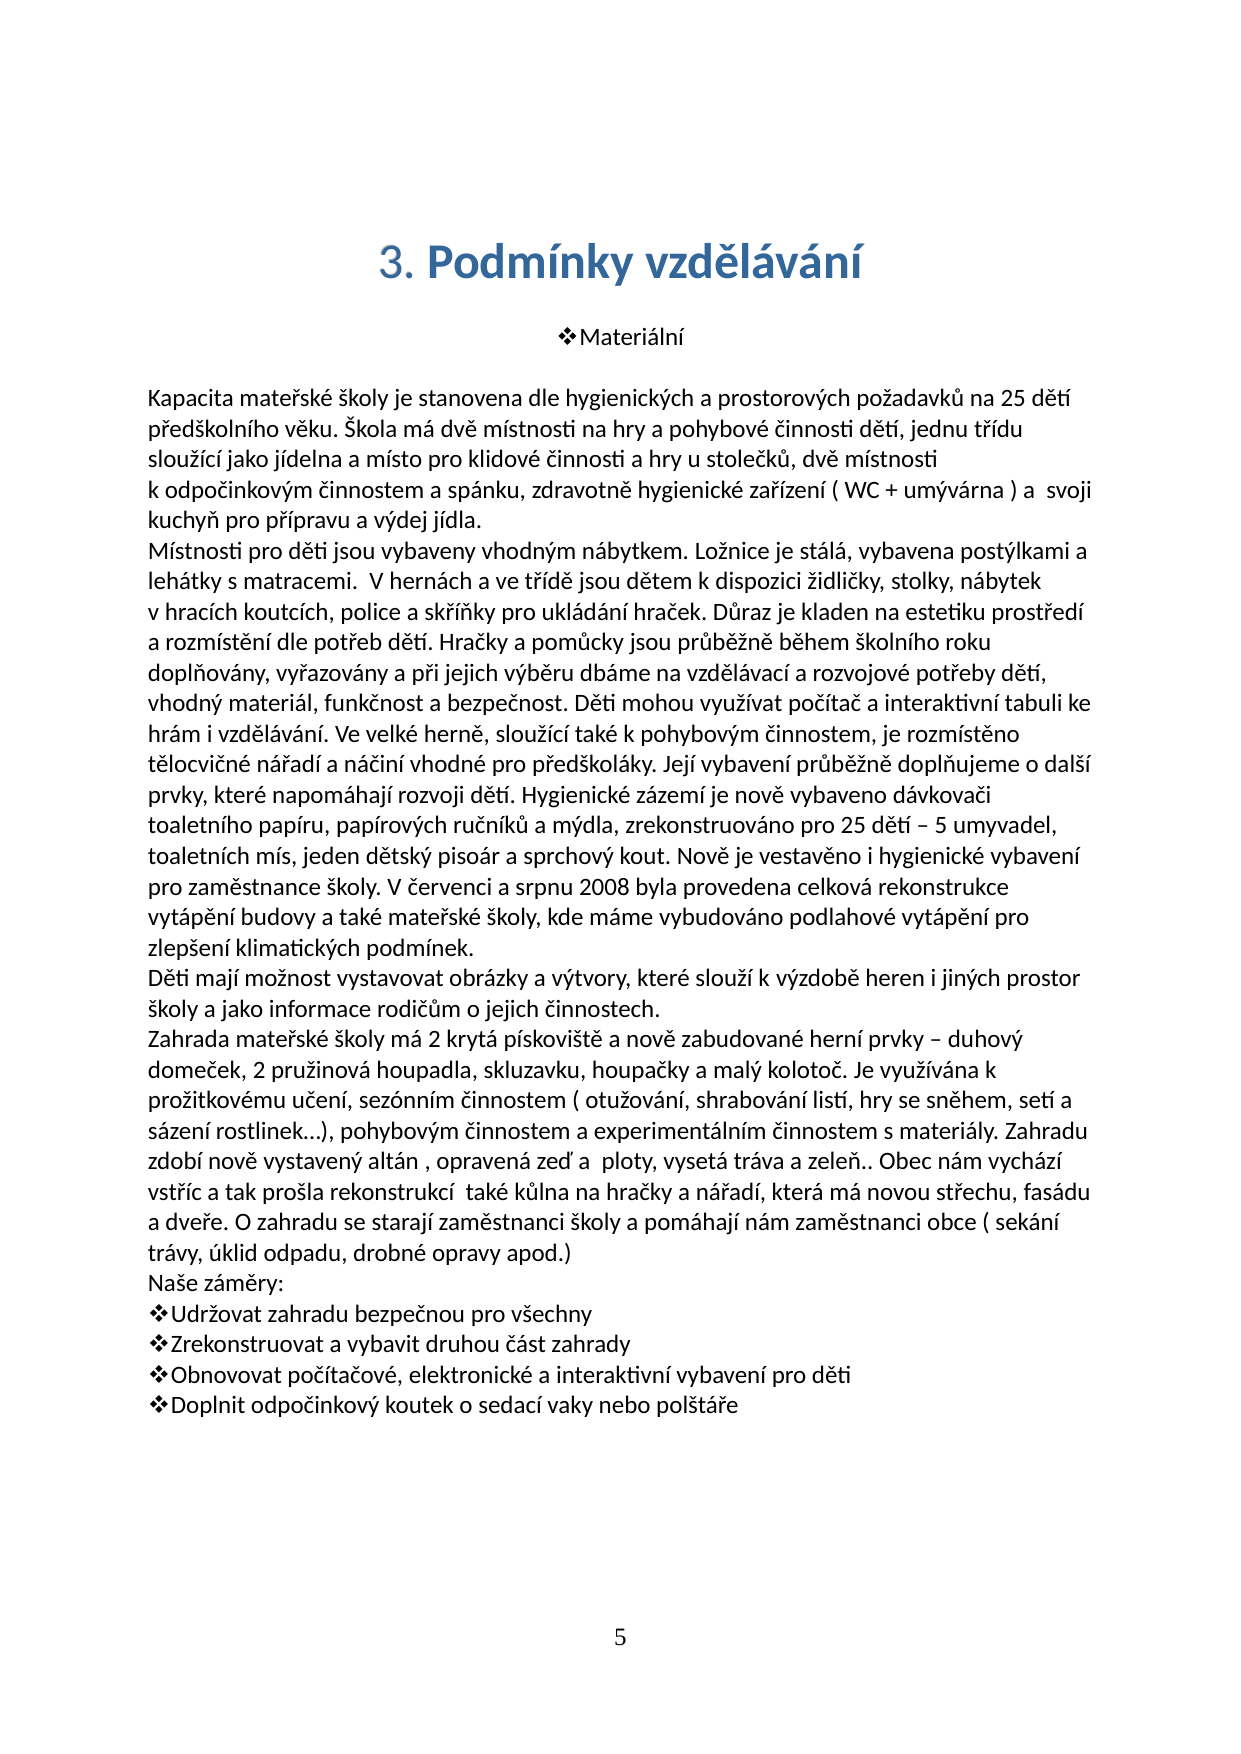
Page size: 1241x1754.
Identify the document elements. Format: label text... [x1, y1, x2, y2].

list Udržovat zahradu bezpečnou pro všechny [148, 1298, 1092, 1328]
text Naše záměry: [148, 1267, 1092, 1298]
subtitle 3. Podmínky vzdělávání [148, 230, 1092, 291]
list Materiální [148, 321, 1092, 352]
list Doplnit odpočinkový koutek o sedací vaky nebo polštáře [148, 1389, 1092, 1420]
text Zahrada mateřské školy má 2 krytá pískoviště a nově zabudované herní prvky – duhový domeček, 2 pružinová houpadla, skluzavku, houpačky a malý kolotoč. Je využívána k prožitkovému učení, sezónním činnostem ( otužování, shrabování listí, hry se sněhem, setí a sázení rostlinek…), pohybovým činnostem a experimentálním činnostem s materiály. Zahradu zdobí nově vystavený altán , opravená zeď a ploty, vysetá tráva a zeleň.. Obec nám vychází vstříc a tak prošla rekonstrukcí také kůlna na hračky a nářadí, která má novou střechu, fasádu a dveře. O zahradu se starají zaměstnanci školy a pomáhají nám zaměstnanci obce ( sekání trávy, úklid odpadu, drobné opravy apod.) [148, 1023, 1092, 1267]
list Obnovovat počítačové, elektronické a interaktivní vybavení pro děti [148, 1359, 1092, 1389]
text Děti mají možnost vystavovat obrázky a výtvory, které slouží k výzdobě heren i jiných prostor školy a jako informace rodičům o jejich činnostech. [148, 962, 1092, 1023]
text Kapacita mateřské školy je stanovena dle hygienických a prostorových požadavků na 25 dětí předškolního věku. Škola má dvě místnosti na hry a pohybové činnosti dětí, jednu třídu sloužící jako jídelna a místo pro klidové činnosti a hry u stolečků, dvě místnosti k odpočinkovým činnostem a spánku, zdravotně hygienické zařízení ( WC + umývárna ) a svoji kuchyň pro přípravu a výdej jídla. [148, 382, 1092, 535]
list Zrekonstruovat a vybavit druhou část zahrady [148, 1328, 1092, 1359]
text Místnosti pro děti jsou vybaveny vhodným nábytkem. Ložnice je stálá, vybavena postýlkami a lehátky s matracemi. V hernách a ve třídě jsou dětem k dispozici židličky, stolky, nábytek v hracích koutcích, police a skříňky pro ukládání hraček. Důraz je kladen na estetiku prostředí a rozmístění dle potřeb dětí. Hračky a pomůcky jsou průběžně během školního roku doplňovány, vyřazovány a při jejich výběru dbáme na vzdělávací a rozvojové potřeby dětí, vhodný materiál, funkčnost a bezpečnost. Děti mohou využívat počítač a interaktivní tabuli ke hrám i vzdělávání. Ve velké herně, sloužící také k pohybovým činnostem, je rozmístěno tělocvičné nářadí a náčiní vhodné pro předškoláky. Její vybavení průběžně doplňujeme o další prvky, které napomáhají rozvoji dětí. Hygienické zázemí je nově vybaveno dávkovači toaletního papíru, papírových ručníků a mýdla, zrekonstruováno pro 25 dětí – 5 umyvadel, toaletních mís, jeden dětský pisoár a sprchový kout. Nově je vestavěno i hygienické vybavení pro zaměstnance školy. V červenci a srpnu 2008 byla provedena celková rekonstrukce vytápění budovy a také mateřské školy, kde máme vybudováno podlahové vytápění pro zlepšení klimatických podmínek. [148, 535, 1092, 962]
